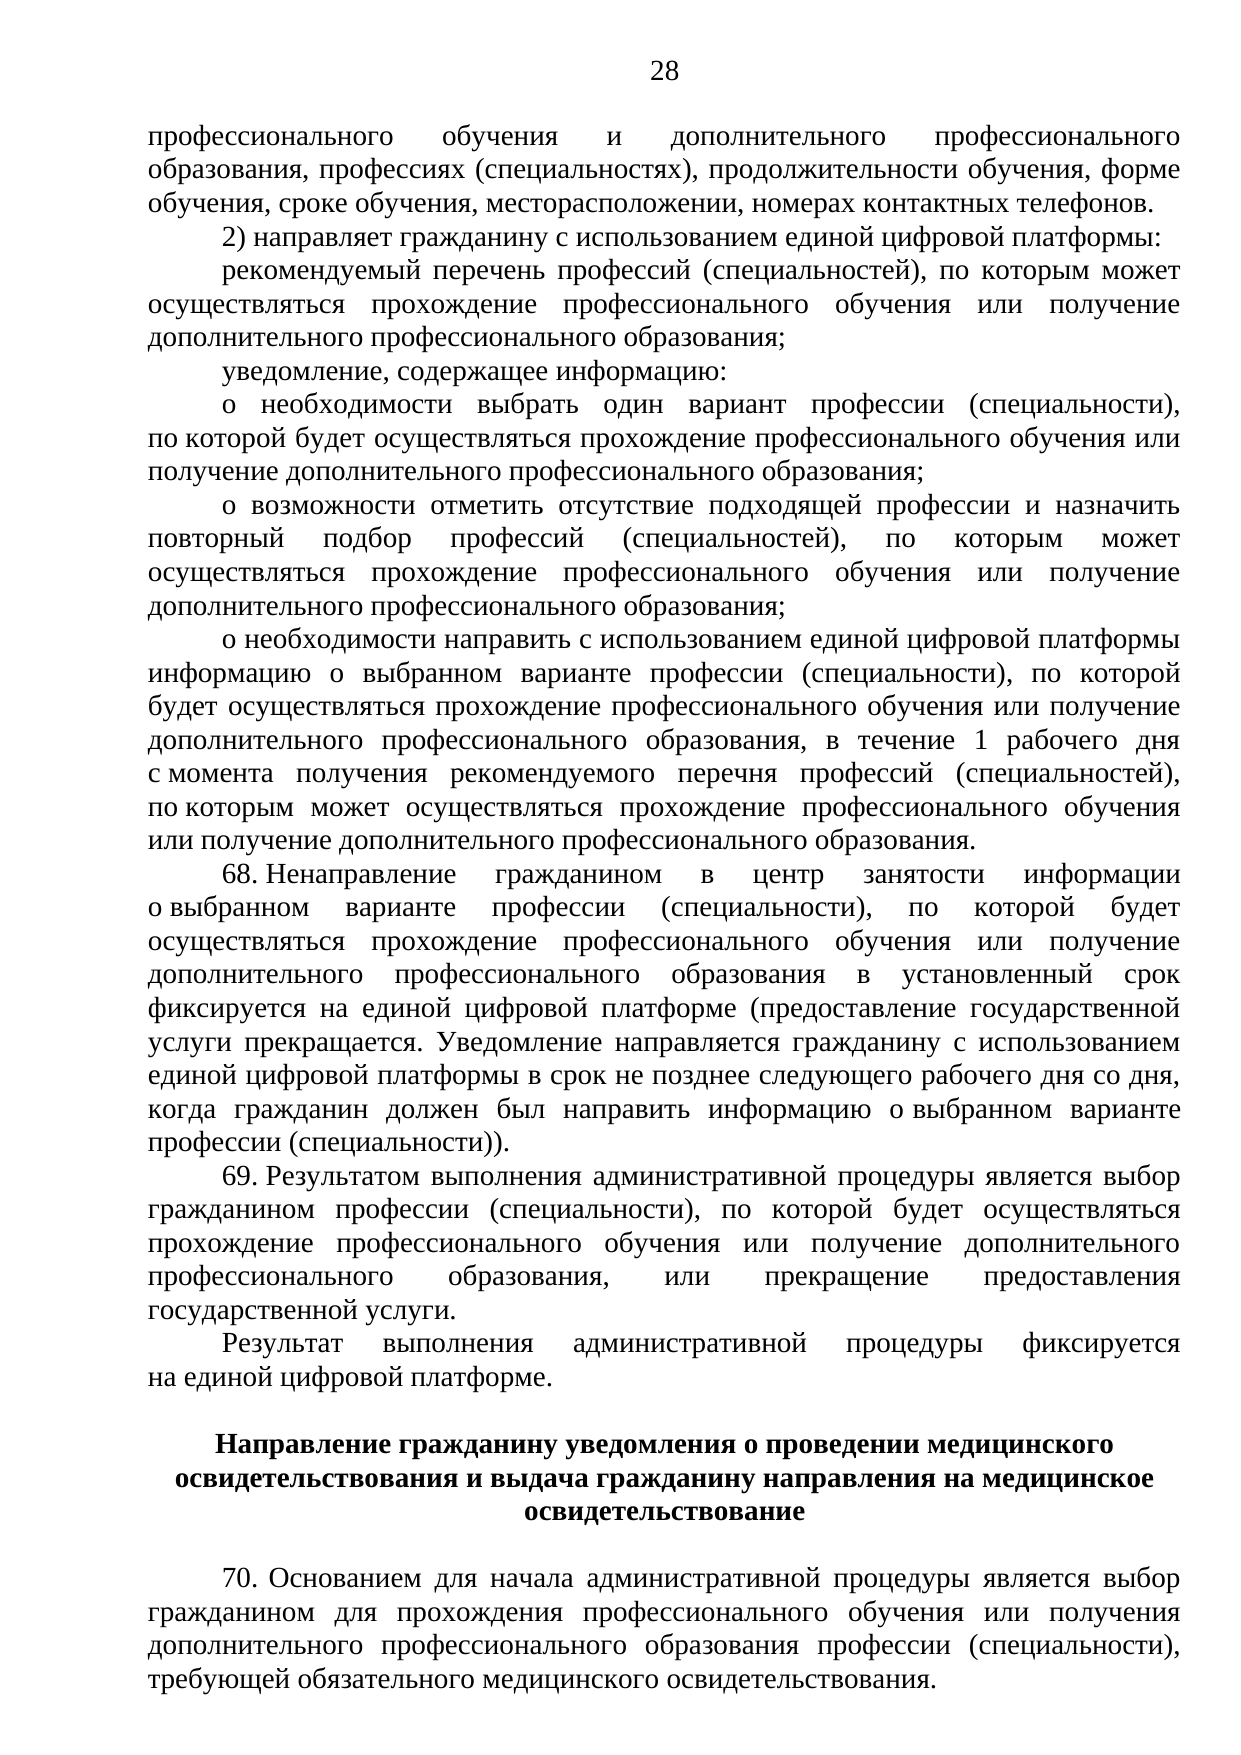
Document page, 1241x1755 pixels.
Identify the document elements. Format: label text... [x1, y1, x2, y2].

text о возможности отметить отсутствие подходящей профессии и назначить повторный подбор профессий (специальностей), по которым может осуществляться прохождение профессионального обучения или получение дополнительного профессионального образования; [148, 487, 1181, 621]
text 70. Основанием для начала административной процедуры является выбор гражданином для прохождения профессионального обучения или получения дополнительного профессионального образования профессии (специальности), требующей обязательного медицинского освидетельствования. [148, 1560, 1181, 1694]
text профессионального обучения и дополнительного профессионального образования, профессиях (специальностях), продолжительности обучения, форме обучения, сроке обучения, месторасположении, номерах контактных телефонов. [148, 118, 1181, 219]
text 2) направляет гражданину с использованием единой цифровой платформы: [148, 219, 1181, 252]
text Результат выполнения административной процедуры фиксируется на единой цифровой платформе. [148, 1326, 1181, 1393]
text уведомление, содержащее информацию: [148, 353, 1181, 386]
text о необходимости выбрать один вариант профессии (специальности), по которой будет осуществляться прохождение профессионального обучения или получение дополнительного профессионального образования; [148, 386, 1181, 487]
text 68. Ненаправление гражданином в центр занятости информации о выбранном варианте профессии (специальности), по которой будет осуществляться прохождение профессионального обучения или получение дополнительного профессионального образования в установленный срок фиксируется на единой цифровой платформе (предоставление государственной услуги прекращается. Уведомление направляется гражданину с использованием единой цифровой платформы в срок не позднее следующего рабочего дня со дня, когда гражданин должен был направить информацию о выбранном варианте профессии (специальности)). [148, 856, 1181, 1158]
text о необходимости направить с использованием единой цифровой платформы информацию о выбранном варианте профессии (специальности), по которой будет осуществляться прохождение профессионального обучения или получение дополнительного профессионального образования, в течение 1 рабочего дня с момента получения рекомендуемого перечня профессий (специальностей), по которым может осуществляться прохождение профессионального обучения или получение дополнительного профессионального образования. [148, 621, 1181, 856]
text Направление гражданину уведомления о проведении медицинского освидетельствования и выдача гражданину направления на медицинское освидетельствование [148, 1426, 1181, 1527]
text 69. Результатом выполнения административной процедуры является выбор гражданином профессии (специальности), по которой будет осуществляться прохождение профессионального обучения или получение дополнительного профессионального образования, или прекращение предоставления государственной услуги. [148, 1158, 1181, 1326]
text рекомендуемый перечень профессий (специальностей), по которым может осуществляться прохождение профессионального обучения или получение дополнительного профессионального образования; [148, 252, 1181, 353]
